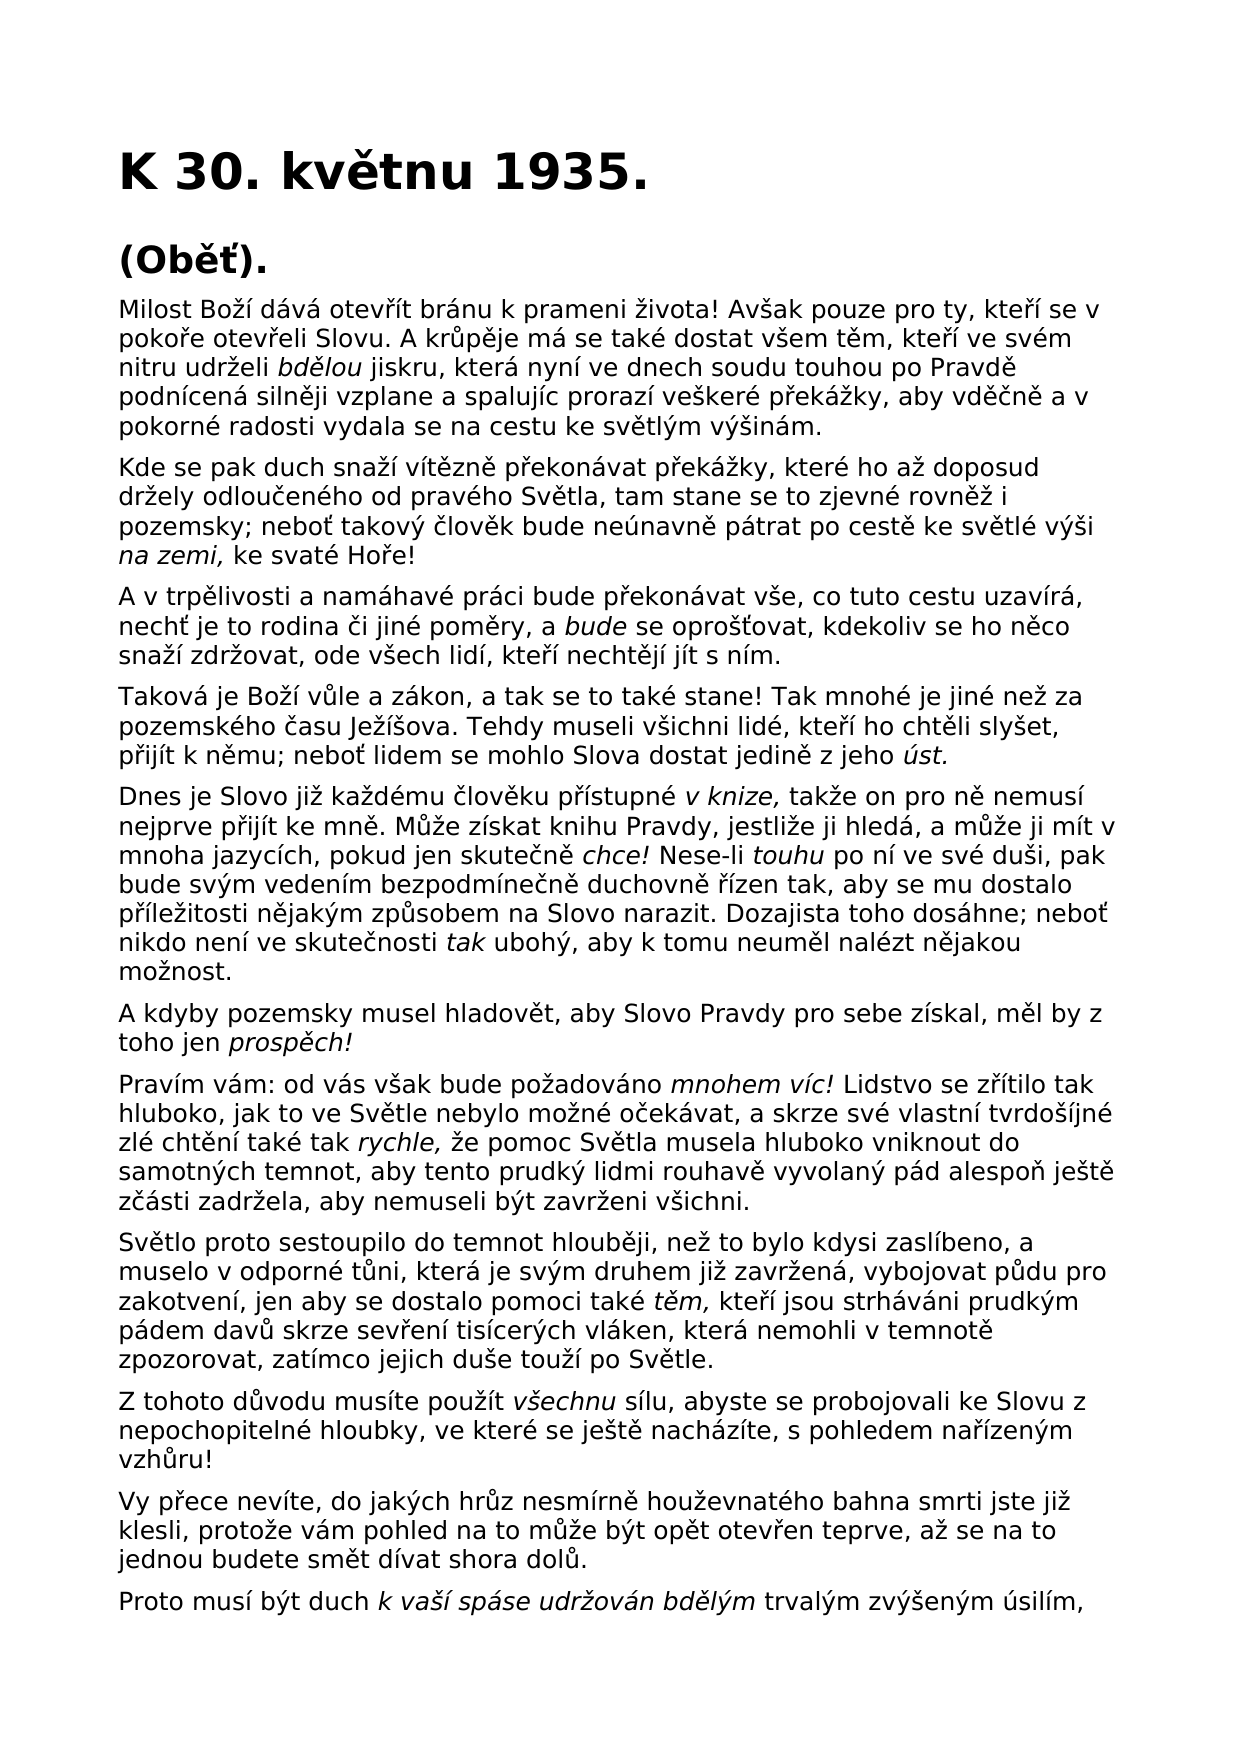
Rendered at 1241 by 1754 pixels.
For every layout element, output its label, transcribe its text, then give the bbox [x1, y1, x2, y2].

text Milost Boží dává otevřít bránu k prameni života! Avšak pouze pro ty, kteří se v pokoře otevřeli Slovu. A krůpěje má se také dostat všem těm, kteří ve svém nitru udrželi bdělou jiskru, která nyní ve dnech soudu touhou po Pravdě podnícená silněji vzplane a spalujíc prorazí veškeré překážky, aby vděčně a v pokorné radosti vydala se na cestu ke světlým výšinám. [118, 295, 1122, 441]
text Dnes je Slovo již každému člověku přístupné v knize, takže on pro ně nemusí nejprve přijít ke mně. Může získat knihu Pravdy, jestliže ji hledá, a může ji mít v mnoha jazycích, pokud jen skutečně chce! Nese-li touhu po ní ve své duši, pak bude svým vedením bezpodmínečně duchovně řízen tak, aby se mu dostalo příležitosti nějakým způsobem na Slovo narazit. Dozajista toho dosáhne; neboť nikdo není ve skutečnosti tak ubohý, aby k tomu neuměl nalézt nějakou možnost. [118, 782, 1122, 987]
text Kde se pak duch snaží vítězně překonávat překážky, které ho až doposud držely odloučeného od pravého Světla, tam stane se to zjevné rovněž i pozemsky; neboť takový člověk bude neúnavně pátrat po cestě ke světlé výši na zemi, ke svaté Hoře! [118, 453, 1122, 570]
text Taková je Boží vůle a zákon, a tak se to také stane! Tak mnohé je jiné než za pozemského času Ježíšova. Tehdy museli všichni lidé, kteří ho chtěli slyšet, přijít k němu; neboť lidem se mohlo Slova dostat jedině z jeho úst. [118, 682, 1122, 770]
text Proto musí být duch k vaší spáse udržován bdělým trvalým zvýšeným úsilím, [118, 1587, 1122, 1616]
text Z tohoto důvodu musíte použít všechnu sílu, abyste se probojovali ke Slovu z nepochopitelné hloubky, ve které se ještě nacházíte, s pohledem nařízeným vzhůru! [118, 1387, 1122, 1474]
text Světlo proto sestoupilo do temnot hlouběji, než to bylo kdysi zaslíbeno, a muselo v odporné tůni, která je svým druhem již zavržená, vybojovat půdu pro zakotvení, jen aby se dostalo pomoci také těm, kteří jsou strháváni prudkým pádem davů skrze sevření tisícerých vláken, která nemohli v temnotě zpozorovat, zatímco jejich duše touží po Světle. [118, 1228, 1122, 1374]
text A v trpělivosti a namáhavé práci bude překonávat vše, co tuto cestu uzavírá, nechť je to rodina či jiné poměry, a bude se oprošťovat, kdekoliv se ho něco snaží zdržovat, ode všech lidí, kteří nechtějí jít s ním. [118, 582, 1122, 670]
text Vy přece nevíte, do jakých hrůz nesmírně houževnatého bahna smrti jste již klesli, protože vám pohled na to může být opět otevřen teprve, až se na to jednou budete smět dívat shora dolů. [118, 1487, 1122, 1574]
text Pravím vám: od vás však bude požadováno mnohem víc! Lidstvo se zřítilo tak hluboko, jak to ve Světle nebylo možné očekávat, a skrze své vlastní tvrdošíjné zlé chtění také tak rychle, že pomoc Světla musela hluboko vniknout do samotných temnot, aby tento prudký lidmi rouhavě vyvolaný pád alespoň ještě zčásti zadržela, aby nemuseli být zavrženi všichni. [118, 1070, 1122, 1216]
subtitle (Oběť). [118, 239, 1122, 282]
subtitle K 30. květnu 1935. [118, 143, 1122, 201]
text A kdyby pozemsky musel hladovět, aby Slovo Pravdy pro sebe získal, měl by z toho jen prospěch! [118, 999, 1122, 1057]
